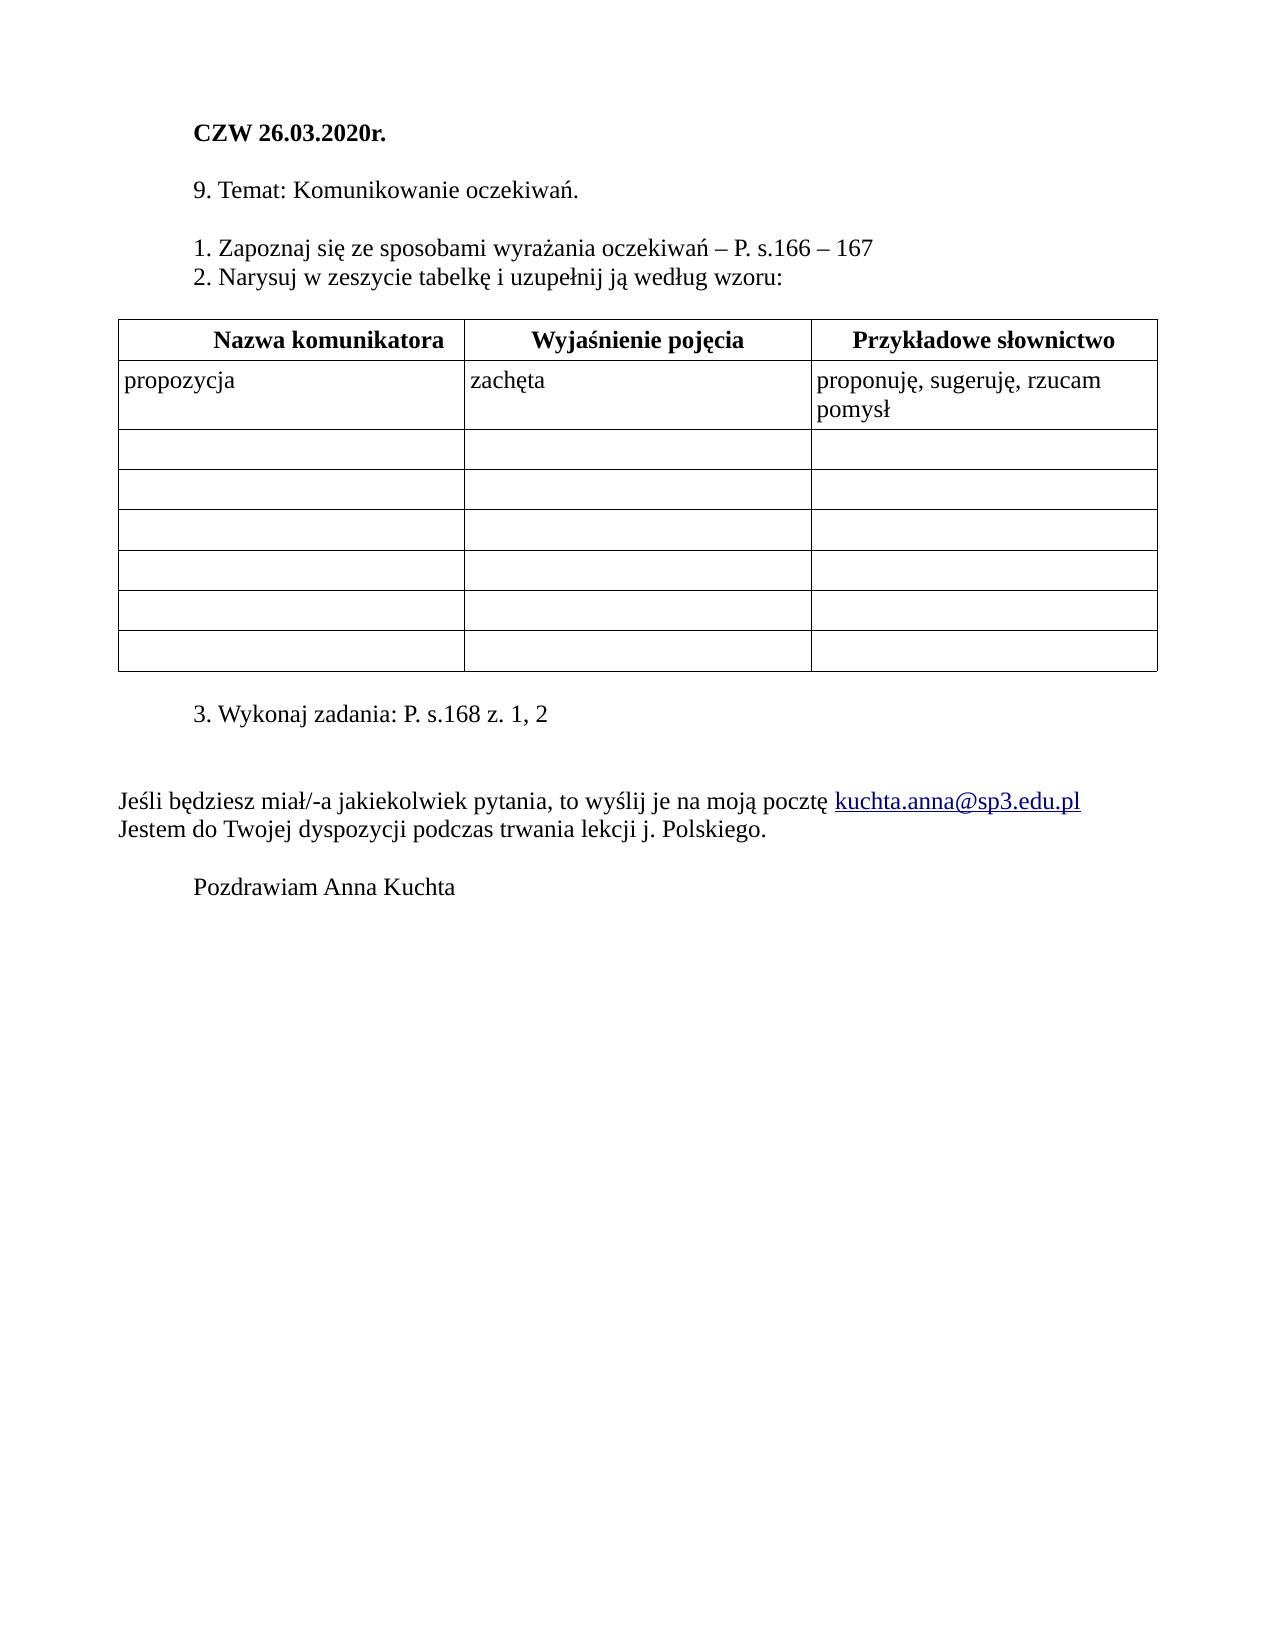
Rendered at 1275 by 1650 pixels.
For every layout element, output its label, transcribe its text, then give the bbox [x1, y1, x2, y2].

table_cell [465, 430, 811, 469]
table_cell proponuję, sugeruję, rzucam pomysł [812, 361, 1157, 429]
table_cell [119, 631, 464, 671]
table_cell [812, 631, 1157, 671]
text 3. Wykonaj zadania: P. s.168 z. 1, 2 [193, 699, 1157, 728]
table_cell [465, 591, 811, 630]
table_cell [119, 551, 464, 590]
table_cell [119, 591, 464, 630]
table_header Wyjaśnienie pojęcia [465, 320, 811, 360]
table_cell [465, 551, 811, 590]
table_cell [119, 510, 464, 550]
table_cell [119, 470, 464, 509]
table_cell [812, 430, 1157, 469]
table_header Przykładowe słownictwo [812, 320, 1157, 360]
text Jeśli będziesz miał/-a jakiekolwiek pytania, to wyślij je na moją pocztę kuchta.anna@sp3.edu.pl Jestem do Twojej dyspozycji podczas trwania lekcji j. Polskiego. [118, 786, 1157, 843]
table_cell [812, 551, 1157, 590]
text Pozdrawiam Anna Kuchta [193, 872, 1157, 901]
table_cell [465, 470, 811, 509]
table_cell [465, 510, 811, 550]
table_cell [465, 631, 811, 671]
table_cell [812, 470, 1157, 509]
table_header Nazwa komunikatora [119, 320, 464, 360]
text 2. Narysuj w zeszycie tabelkę i uzupełnij ją według wzoru: [193, 262, 1157, 291]
table_cell [119, 430, 464, 469]
text 9. Temat: Komunikowanie oczekiwań. [193, 176, 1157, 204]
table_cell propozycja [119, 361, 464, 429]
text 1. Zapoznaj się ze sposobami wyrażania oczekiwań – P. s.166 – 167 [193, 233, 1157, 262]
table_cell [812, 510, 1157, 550]
text CZW 26.03.2020r. [193, 118, 1157, 147]
table_cell [812, 591, 1157, 630]
table_cell zachęta [465, 361, 811, 429]
